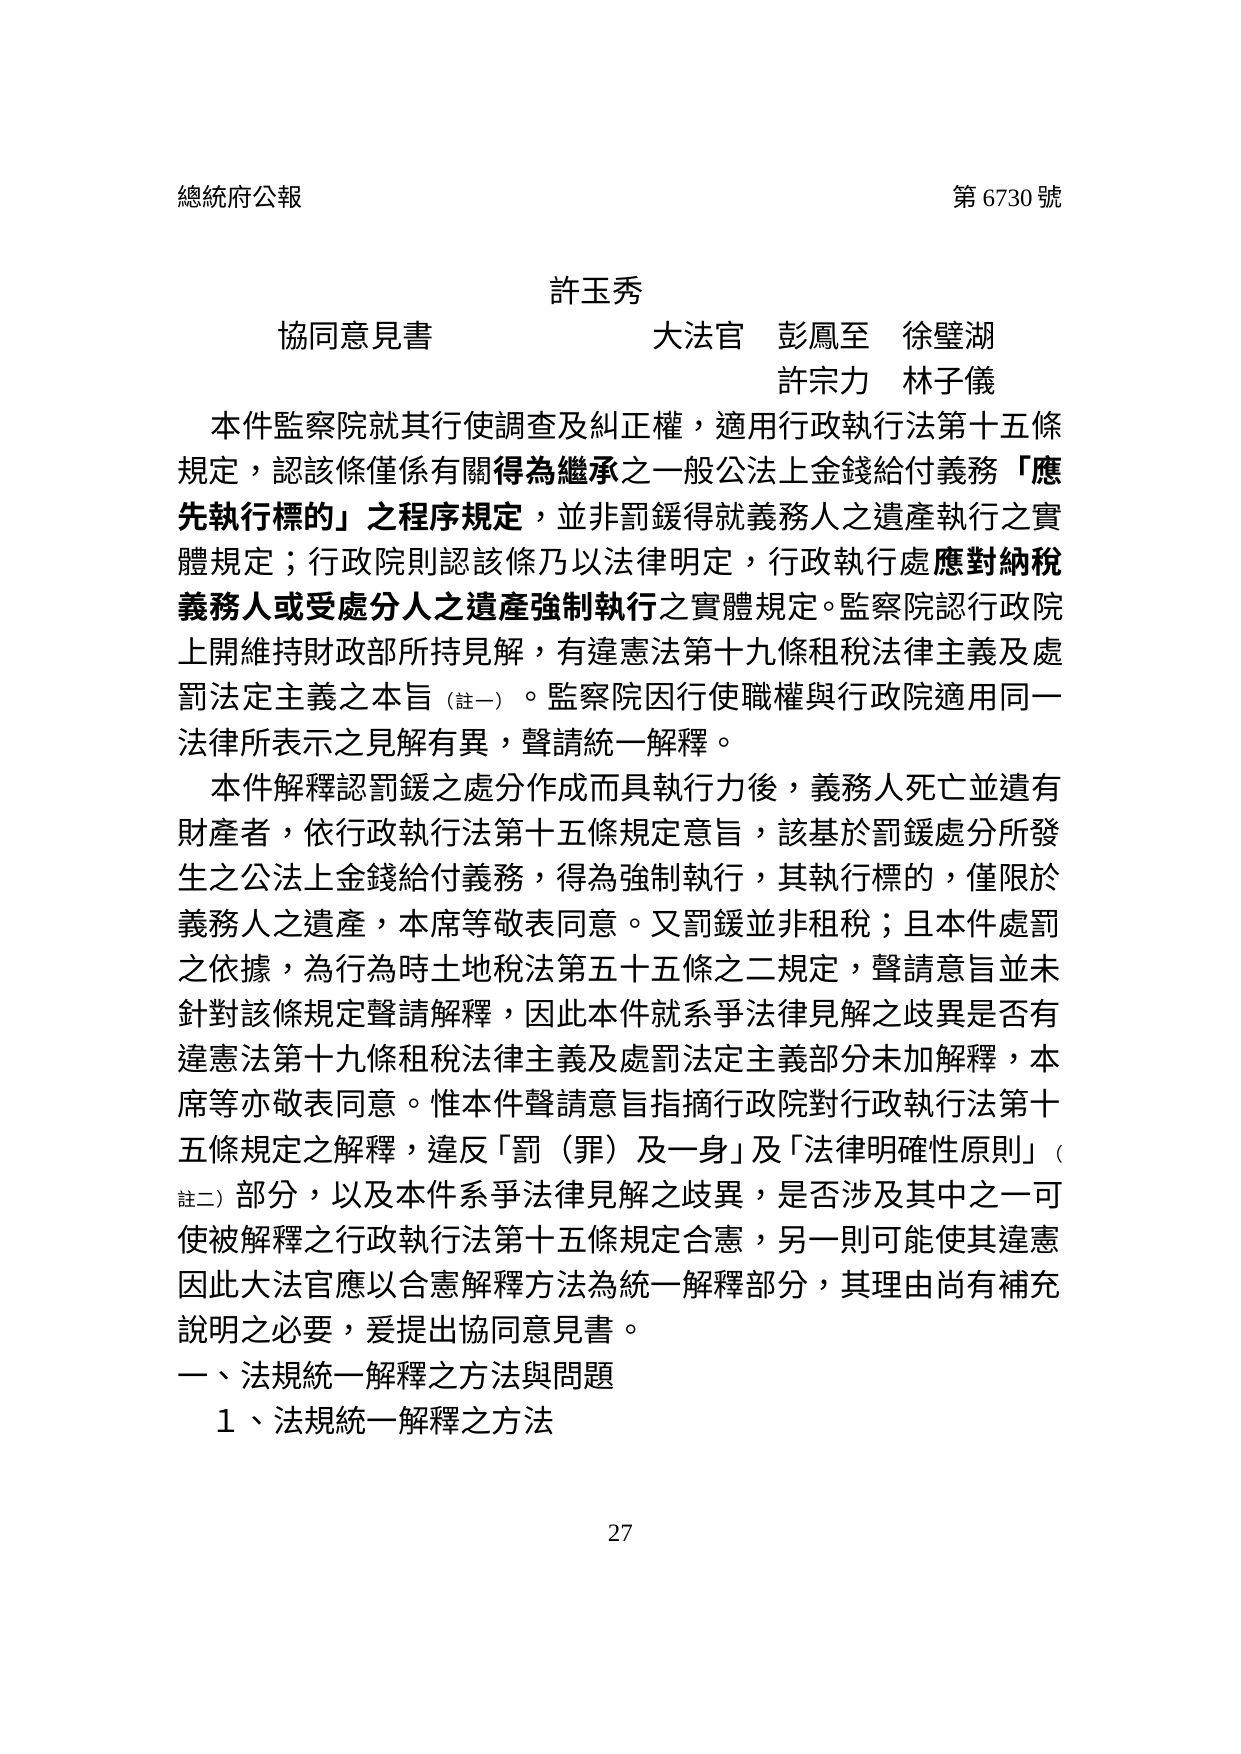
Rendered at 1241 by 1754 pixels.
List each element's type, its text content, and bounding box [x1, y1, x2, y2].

text 協同意見書 大法官 彭鳳至 徐璧湖 [277, 311, 996, 356]
text １、法規統一解釋之方法 [177, 1396, 1063, 1441]
text 許宗力 林子儀 [277, 356, 996, 401]
text 一、法規統一解釋之方法與問題 [177, 1351, 1063, 1396]
text 本件監察院就其行使調查及糾正權，適用行政執行法第十五條規定，認該條僅係有關得為繼承之一般公法上金錢給付義務「應先執行標的」之程序規定，並非罰鍰得就義務人之遺產執行之實體規定；行政院則認該條乃以法律明定，行政執行處應對納稅義務人或受處分人之遺產強制執行之實體規定。監察院認行政院上開維持財政部所持見解，有違憲法第十九條租稅法律主義及處罰法定主義之本旨（註一）。監察院因行使職權與行政院適用同一法律所表示之見解有異，聲請統一解釋。 [177, 401, 1063, 763]
text 本件解釋認罰鍰之處分作成而具執行力後，義務人死亡並遺有財產者，依行政執行法第十五條規定意旨，該基於罰鍰處分所發生之公法上金錢給付義務，得為強制執行，其執行標的，僅限於義務人之遺產，本席等敬表同意。又罰鍰並非租稅；且本件處罰之依據，為行為時土地稅法第五十五條之二規定，聲請意旨並未針對該條規定聲請解釋，因此本件就系爭法律見解之歧異是否有違憲法第十九條租稅法律主義及處罰法定主義部分未加解釋，本席等亦敬表同意。惟本件聲請意旨指摘行政院對行政執行法第十五條規定之解釋，違反「罰（罪）及一身」及「法律明確性原則」（註二）部分，以及本件系爭法律見解之歧異，是否涉及其中之一可使被解釋之行政執行法第十五條規定合憲，另一則可能使其違憲，因此大法官應以合憲解釋方法為統一解釋部分，其理由尚有補充說明之必要，爰提出協同意見書。 [177, 763, 1063, 1351]
text 許玉秀 [177, 266, 996, 311]
